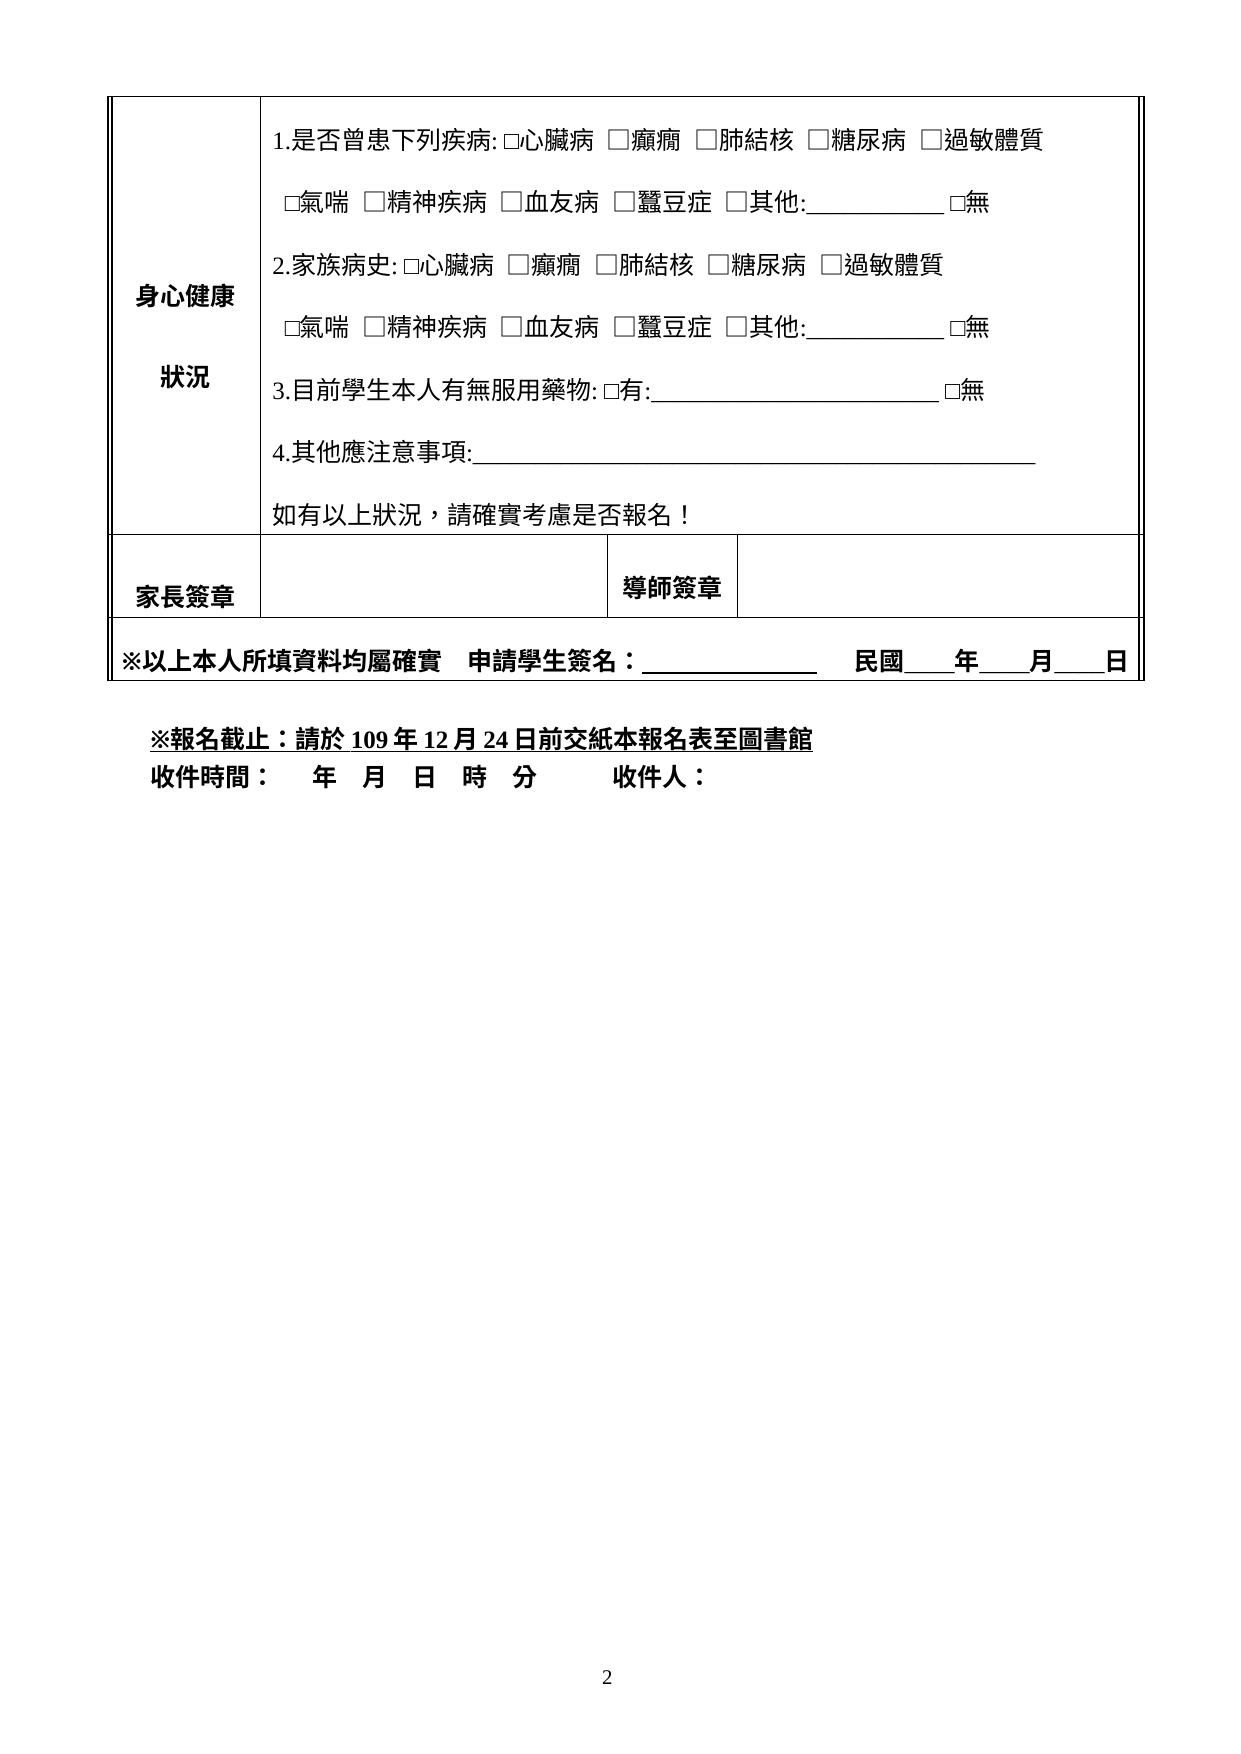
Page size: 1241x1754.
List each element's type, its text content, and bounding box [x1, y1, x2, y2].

table_cell 導師簽章 [608, 535, 737, 617]
table_cell [738, 535, 1138, 617]
table_cell 家長簽章 [113, 535, 260, 617]
table_cell 身心健康 狀況 [113, 97, 260, 534]
table_cell ※以上本人所填資料均屬確實 申請學生簽名： 民國____年____月____日 [113, 618, 1138, 680]
table_cell 1.是否曾患下列疾病: □心臟病 □癲癇 □肺結核 □糖尿病 □過敏體質 □氣喘 □精神疾病 □血友病 □蠶豆症 □其他:___________ □無 2.家族病史: □心臟病 □癲癇 □肺結核 □糖尿病 □過敏體質 □氣喘 □精神疾病 □血友病 □蠶豆症 □其他:___________ □無 3.目前學生本人有無服用藥物: □有:_______________________ □無 4.其他應注意事項:_____________________________________________ 如有以上狀況，請確實考慮是否報名！ [261, 97, 1138, 534]
text 收件時間： 年 月 日 時 分 收件人： [150, 756, 1101, 794]
table_cell [261, 535, 607, 617]
text ※報名截止：請於109年12月24日前交紙本報名表至圖書館 [150, 719, 1101, 756]
